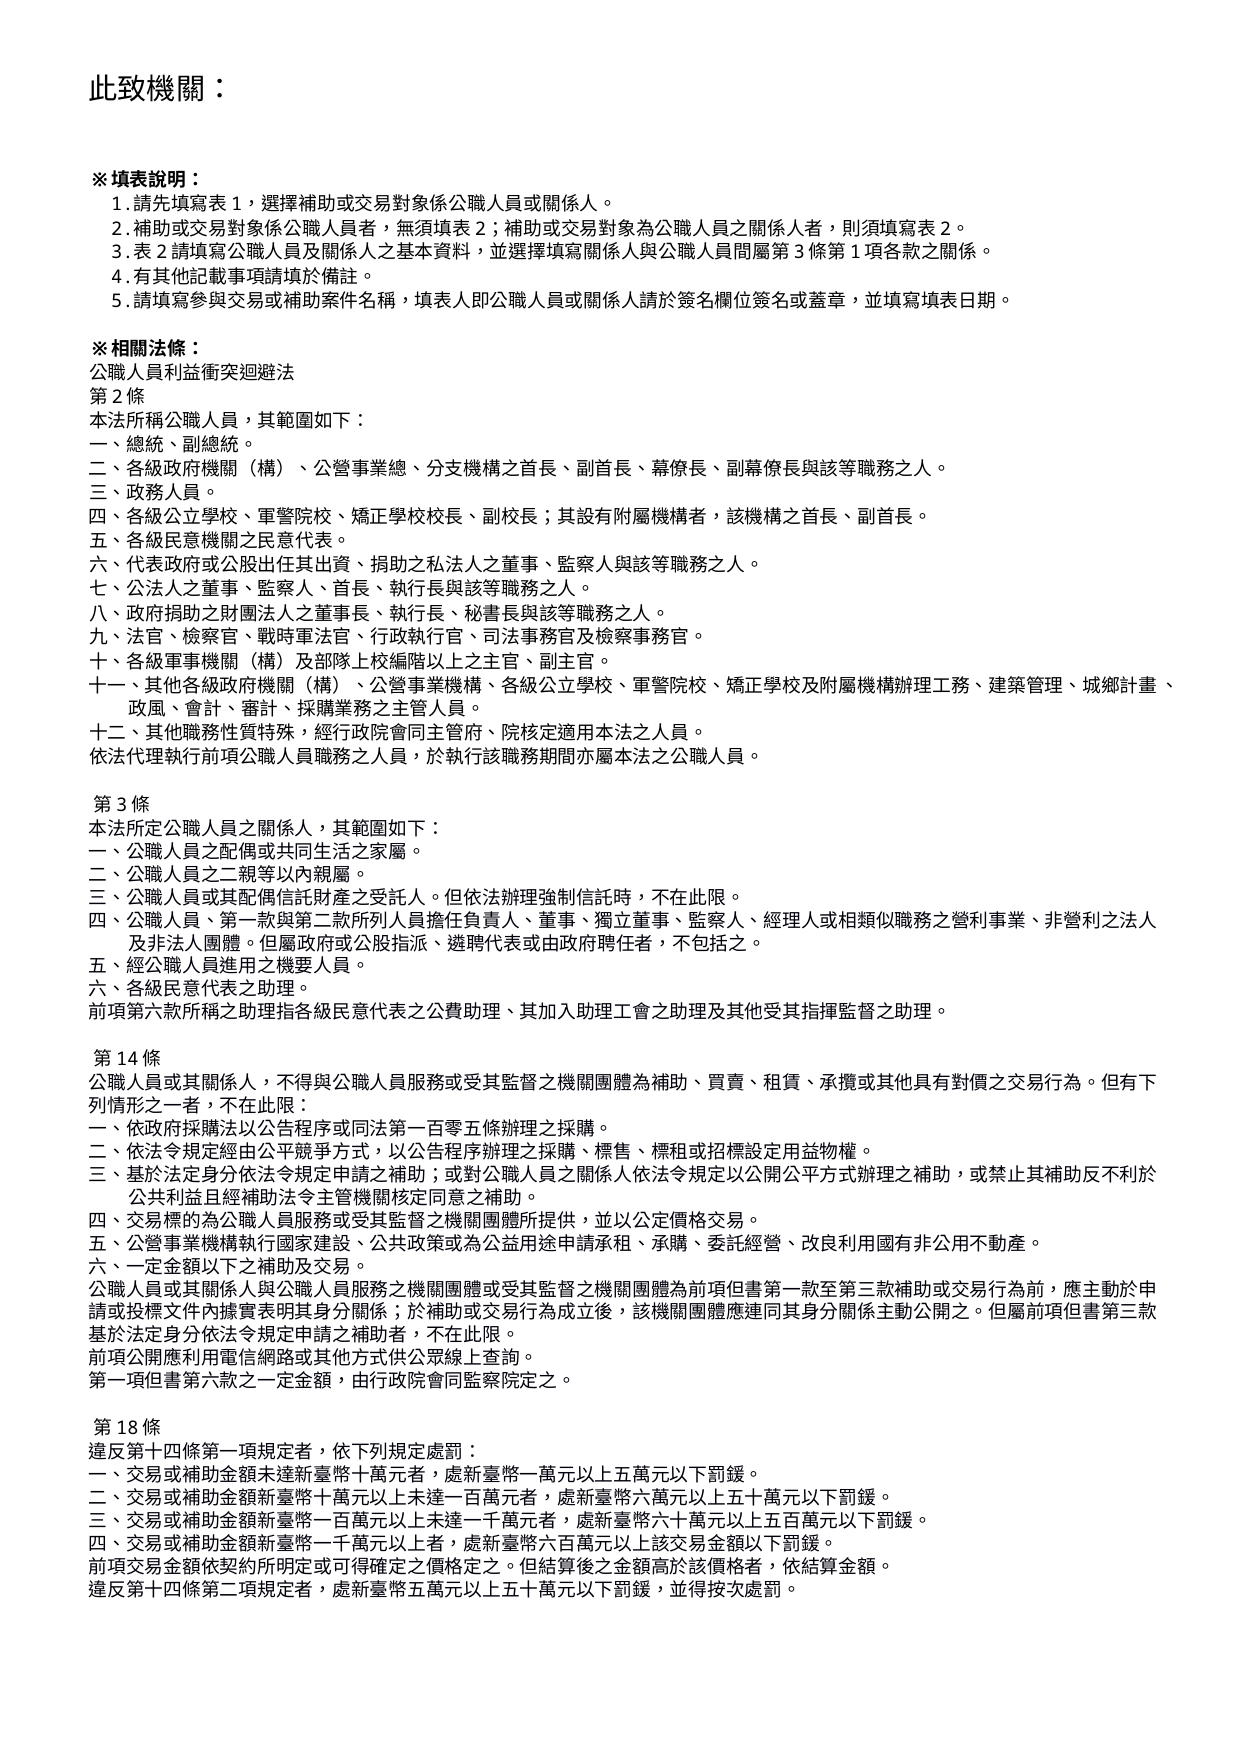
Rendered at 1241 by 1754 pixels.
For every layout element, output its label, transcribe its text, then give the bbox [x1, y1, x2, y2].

text 五、公營事業機構執行國家建設、公共政策或為公益用途申請承租、承購、委託經營、改良利用國有非公用不動產。 [88, 1232, 1160, 1255]
text 公職人員或其關係人，不得與公職人員服務或受其監督之機關團體為補助、買賣、租賃、承攬或其他具有對價之交易行為。但有下列情形之一者，不在此限： [88, 1071, 1160, 1117]
text 五、各級民意機關之民意代表。 [89, 529, 1160, 552]
text 一、依政府採購法以公告程序或同法第一百零五條辦理之採購。 [88, 1117, 1160, 1140]
text 依法代理執行前項公職人員職務之人員，於執行該職務期間亦屬本法之公職人員。 [89, 745, 1160, 768]
text 八、政府捐助之財團法人之董事長、執行長、秘書長與該等職務之人。 [89, 602, 1160, 624]
text 三、政務人員。 [89, 481, 1160, 504]
text 違反第十四條第二項規定者，處新臺幣五萬元以上五十萬元以下罰鍰，並得按次處罰。 [88, 1578, 1160, 1601]
text 五、經公職人員進用之機要人員。 [88, 954, 1160, 977]
text 六、一定金額以下之補助及交易。 [88, 1255, 1160, 1278]
text 4.有其他記載事項請填於備註。 [88, 265, 1182, 288]
text 三、公職人員或其配偶信託財產之受託人。但依法辦理強制信託時，不在此限。 [88, 886, 1160, 909]
text 第14條 [14, 1047, 1240, 1070]
text ※填表說明： [88, 168, 1182, 191]
text 十一、其他各級政府機關（構）、公營事業機構、各級公立學校、軍警院校、矯正學校及附屬機構辦理工務、建築管理、城鄉計畫、政風、會計、審計、採購業務之主管人員。 [88, 674, 1160, 719]
text ※相關法條： [88, 337, 1182, 360]
text 前項第六款所稱之助理指各級民意代表之公費助理、其加入助理工會之助理及其他受其指揮監督之助理。 [88, 1000, 1160, 1023]
text 公職人員或其關係人與公職人員服務之機關團體或受其監督之機關團體為前項但書第一款至第三款補助或交易行為前，應主動於申請或投標文件內據實表明其身分關係；於補助或交易行為成立後，該機關團體應連同其身分關係主動公開之。但屬前項但書第三款基於法定身分依法令規定申請之補助者，不在此限。 [88, 1278, 1160, 1346]
text 本法所定公職人員之關係人，其範圍如下： [88, 817, 1160, 840]
text 公職人員利益衝突迴避法 [89, 361, 1160, 384]
text 十、各級軍事機關（構）及部隊上校編階以上之主官、副主官。 [89, 650, 1160, 673]
text 三、基於法定身分依法令規定申請之補助；或對公職人員之關係人依法令規定以公開公平方式辦理之補助，或禁止其補助反不利於公共利益且經補助法令主管機關核定同意之補助。 [88, 1163, 1160, 1209]
text 六、代表政府或公股出任其出資、捐助之私法人之董事、監察人與該等職務之人。 [89, 553, 1160, 576]
text 二、公職人員之二親等以內親屬。 [88, 863, 1160, 886]
text 第18條 [14, 1416, 1240, 1439]
text 四、交易或補助金額新臺幣一千萬元以上者，處新臺幣六百萬元以上該交易金額以下罰鍰。 [88, 1532, 1160, 1555]
text 前項公開應利用電信網路或其他方式供公眾線上查詢。 [88, 1346, 1160, 1369]
text 5.請填寫參與交易或補助案件名稱，填表人即公職人員或關係人請於簽名欄位簽名或蓋章，並填寫填表日期。 [88, 289, 1182, 312]
text 1.請先填寫表1，選擇補助或交易對象係公職人員或關係人。 [88, 192, 1182, 215]
text 四、交易標的為公職人員服務或受其監督之機關團體所提供，並以公定價格交易。 [88, 1209, 1160, 1232]
text 前項交易金額依契約所明定或可得確定之價格定之。但結算後之金額高於該價格者，依結算金額。 [88, 1555, 1160, 1578]
text 一、公職人員之配偶或共同生活之家屬。 [88, 840, 1160, 863]
text 此致機關： [88, 69, 1182, 107]
text 第一項但書第六款之一定金額，由行政院會同監察院定之。 [88, 1369, 1160, 1392]
text 四、公職人員、第一款與第二款所列人員擔任負責人、董事、獨立董事、監察人、經理人或相類似職務之營利事業、非營利之法人及非法人團體。但屬政府或公股指派、遴聘代表或由政府聘任者，不包括之。 [88, 909, 1160, 954]
text 六、各級民意代表之助理。 [88, 977, 1160, 1000]
text 九、法官、檢察官、戰時軍法官、行政執行官、司法事務官及檢察事務官。 [89, 626, 1160, 648]
text 十二、其他職務性質特殊，經行政院會同主管府、院核定適用本法之人員。 [89, 721, 1160, 744]
text 2.補助或交易對象係公職人員者，無須填表2；補助或交易對象為公職人員之關係人者，則須填寫表2。 [88, 217, 1182, 239]
text 第3條 [14, 793, 1240, 816]
text 一、總統、副總統。 [89, 433, 1160, 456]
text 第2條 [89, 385, 1160, 408]
text 二、各級政府機關（構）、公營事業總、分支機構之首長、副首長、幕僚長、副幕僚長與該等職務之人。 [88, 457, 1160, 480]
text 三、交易或補助金額新臺幣一百萬元以上未達一千萬元者，處新臺幣六十萬元以上五百萬元以下罰鍰。 [88, 1509, 1160, 1532]
text 違反第十四條第一項規定者，依下列規定處罰： [88, 1440, 1160, 1463]
text 一、交易或補助金額未達新臺幣十萬元者，處新臺幣一萬元以上五萬元以下罰鍰。 [88, 1463, 1160, 1486]
text 四、各級公立學校、軍警院校、矯正學校校長、副校長；其設有附屬機構者，該機構之首長、副首長。 [88, 505, 1160, 528]
text 本法所稱公職人員，其範圍如下： [89, 409, 1160, 432]
text 二、依法令規定經由公平競爭方式，以公告程序辦理之採購、標售、標租或招標設定用益物權。 [88, 1140, 1160, 1163]
text 二、交易或補助金額新臺幣十萬元以上未達一百萬元者，處新臺幣六萬元以上五十萬元以下罰鍰。 [88, 1486, 1160, 1509]
text 3.表2請填寫公職人員及關係人之基本資料，並選擇填寫關係人與公職人員間屬第3條第1項各款之關係。 [88, 241, 1182, 263]
text 七、公法人之董事、監察人、首長、執行長與該等職務之人。 [89, 577, 1160, 600]
